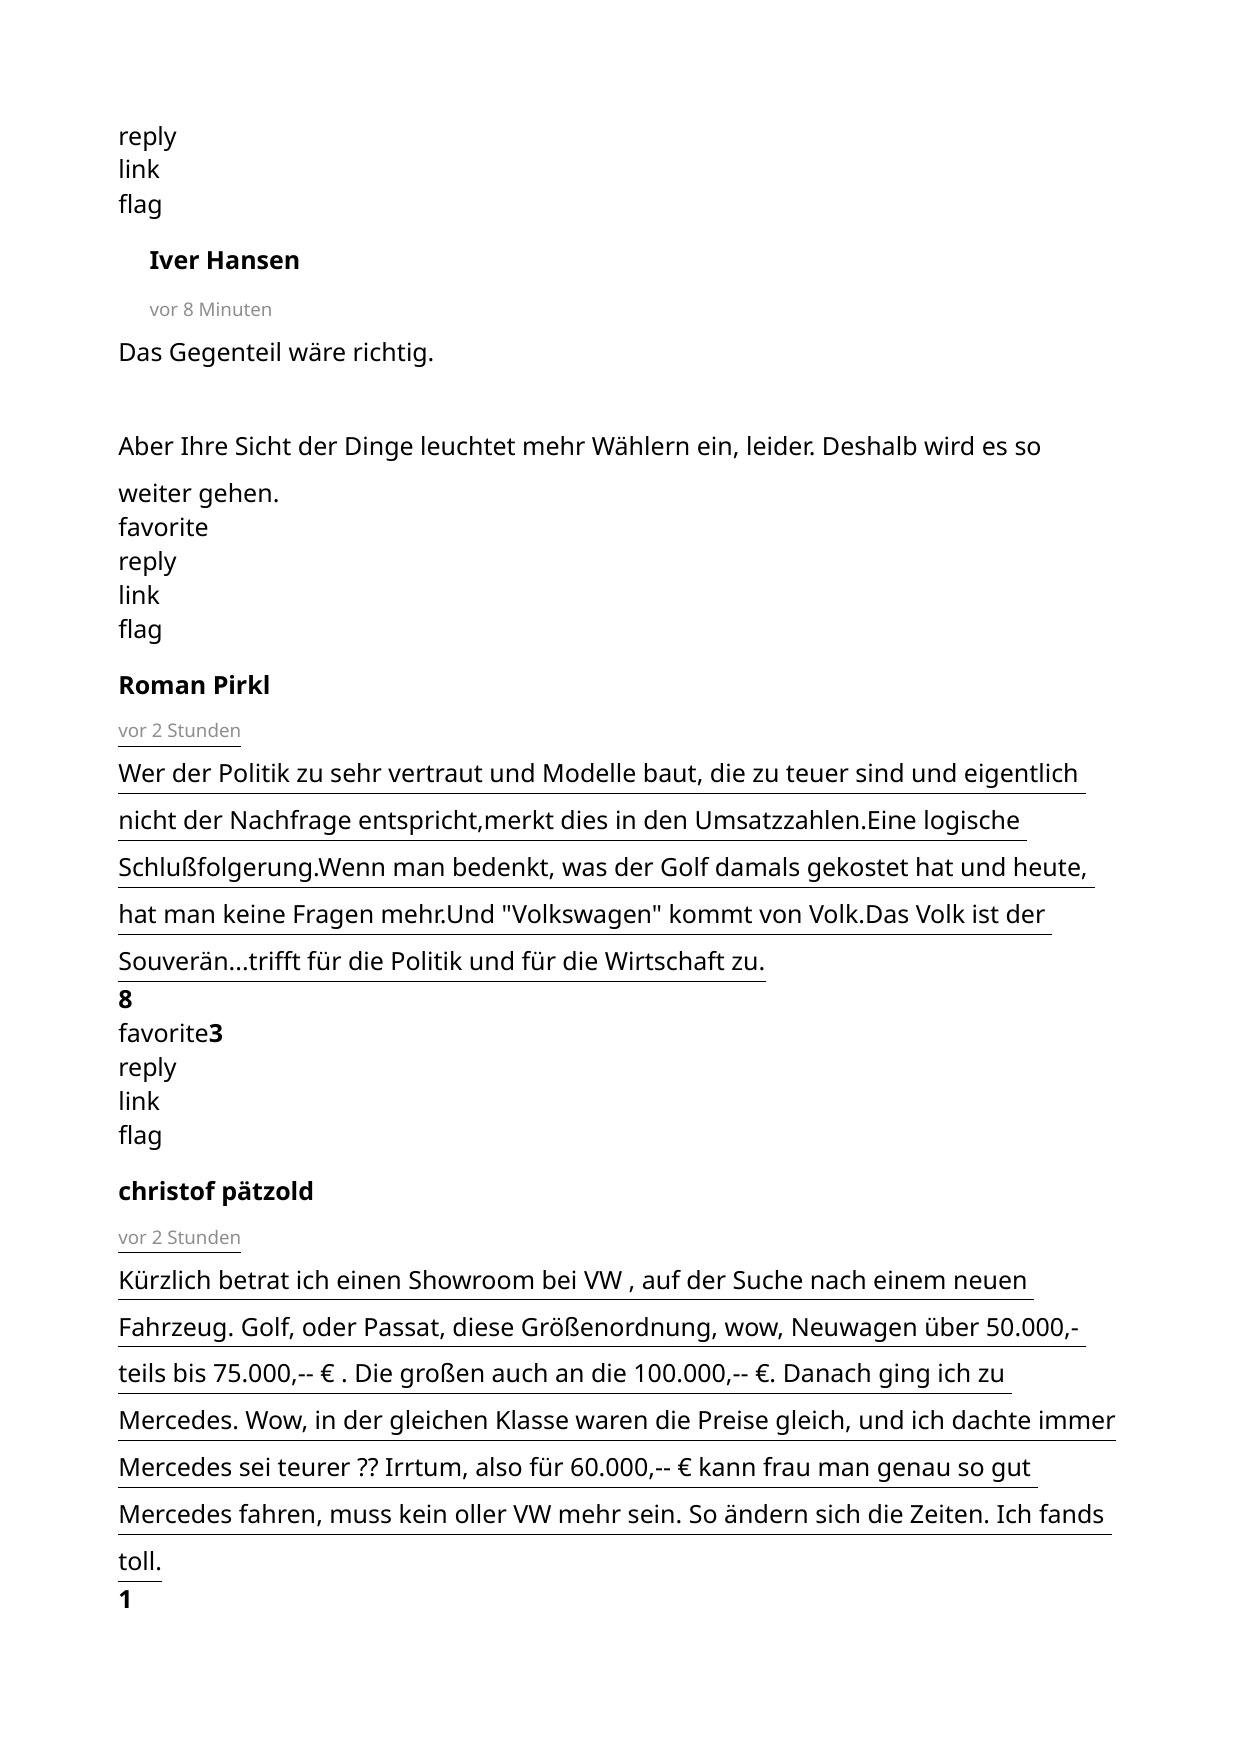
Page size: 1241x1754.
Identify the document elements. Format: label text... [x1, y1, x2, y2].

text 8 [118, 982, 1122, 1016]
text Roman Pirkl [118, 661, 1114, 702]
text Das Gegenteil wäre richtig. Aber Ihre Sicht der Dinge leuchtet mehr Wählern ein, leider. Deshalb wird es so weiter gehen. [118, 322, 1122, 509]
text flag [118, 186, 1122, 220]
text Iver Hansen [149, 236, 1114, 277]
text flag [118, 1118, 1122, 1152]
text link [118, 577, 1122, 612]
text link [118, 152, 1122, 186]
text vor 2 Stunden [118, 717, 1122, 747]
text vor 8 Minuten [149, 292, 1122, 322]
text flag [118, 612, 1122, 646]
text favorite3 [118, 1016, 1122, 1050]
text reply [118, 543, 1122, 577]
text 1 [118, 1582, 1122, 1616]
text vor 2 Stunden [118, 1224, 1122, 1253]
text reply [118, 118, 1122, 152]
text reply [118, 1050, 1122, 1084]
text link [118, 1084, 1122, 1118]
text Kürzlich betrat ich einen Showroom bei VW , auf der Suche nach einem neuen Fahrzeug. Golf, oder Passat, diese Größenordnung, wow, Neuwagen über 50.000,- teils bis 75.000,-- € . Die großen auch an die 100.000,-- €. Danach ging ich zu Mercedes. Wow, in der gleichen Klasse waren die Preise gleich, und ich dachte immer Mercedes sei teurer ?? Irrtum, also für 60.000,-- € kann frau man genau so gut Mercedes fahren, muss kein oller VW mehr sein. So ändern sich die Zeiten. Ich fands toll. [118, 1253, 1122, 1582]
text Wer der Politik zu sehr vertraut und Modelle baut, die zu teuer sind und eigentlich nicht der Nachfrage entspricht,merkt dies in den Umsatzzahlen.Eine logische Schlußfolgerung.Wenn man bedenkt, was der Golf damals gekostet hat und heute, hat man keine Fragen mehr.Und "Volkswagen" kommt von Volk.Das Volk ist der Souverän...trifft für die Politik und für die Wirtschaft zu. [118, 747, 1122, 982]
text favorite [118, 509, 1122, 543]
text christof pätzold [118, 1167, 1114, 1208]
